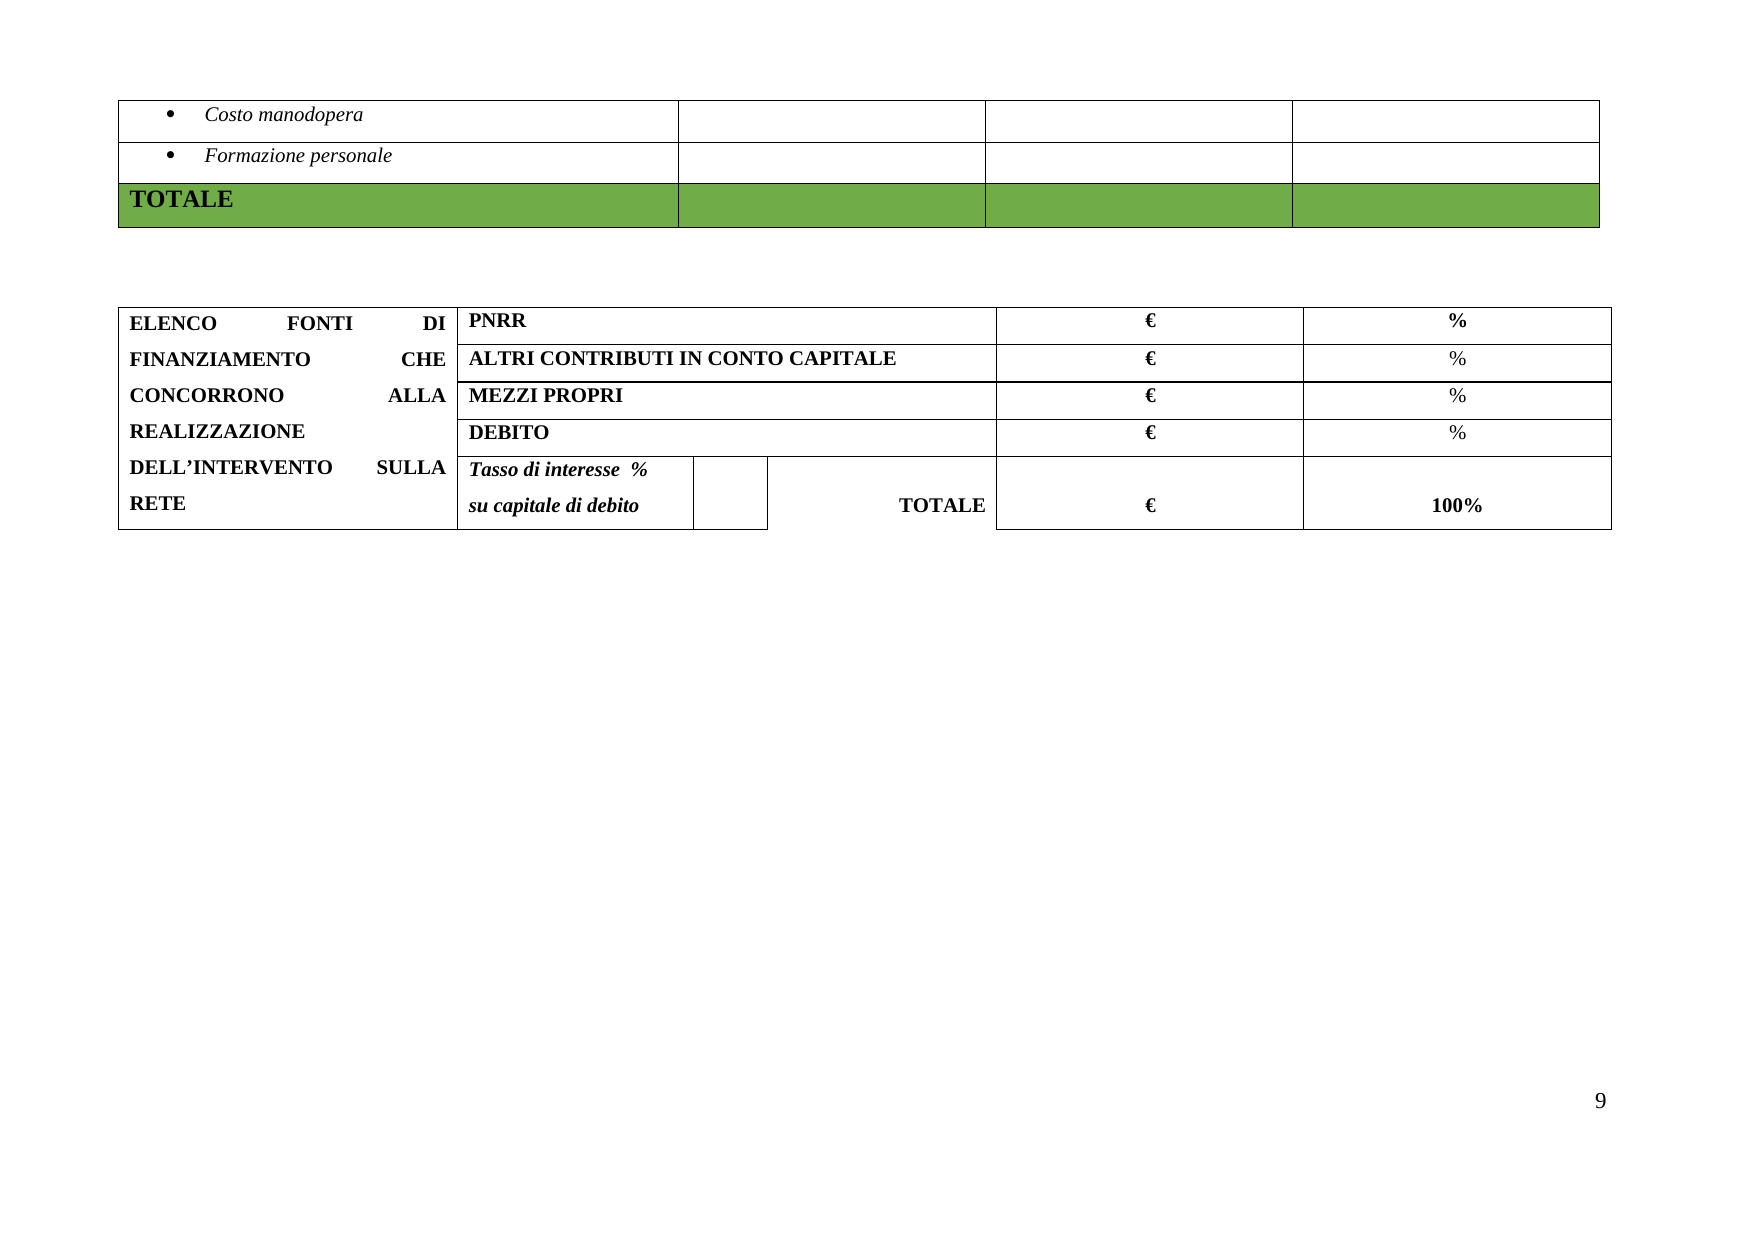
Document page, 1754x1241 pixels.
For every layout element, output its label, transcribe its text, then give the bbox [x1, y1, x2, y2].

table_header PNRR [458, 308, 996, 344]
table_cell [1293, 101, 1599, 142]
table_cell Costo manodopera [119, 101, 678, 142]
table_cell [986, 101, 1292, 142]
table_cell MEZZI PROPRI [458, 383, 996, 418]
table_cell DEBITO [458, 420, 996, 456]
table_cell [986, 184, 1292, 227]
table_cell TOTALE [119, 184, 678, 227]
table_cell Formazione personale [119, 143, 678, 183]
table_cell [694, 457, 767, 529]
table_header % [1304, 308, 1611, 344]
table_cell € [997, 457, 1303, 529]
table_cell € [997, 420, 1303, 456]
table_cell Tasso di interesse % su capitale di debito [458, 457, 693, 529]
table_cell % [1304, 420, 1611, 456]
table_cell [679, 101, 985, 142]
table_cell [679, 143, 985, 183]
table_cell € [997, 383, 1303, 418]
table_cell [986, 143, 1292, 183]
table_cell [1293, 143, 1599, 183]
table_cell ALTRI CONTRIBUTI IN CONTO CAPITALE [458, 345, 996, 381]
table_cell 100% [1304, 457, 1611, 529]
table_cell TOTALE [768, 457, 996, 529]
table_cell € [997, 345, 1303, 381]
table_cell % [1304, 383, 1611, 418]
table_cell [1293, 184, 1599, 227]
table_cell [679, 184, 985, 227]
table_cell % [1304, 345, 1611, 381]
table_header ELENCO FONTI DI FINANZIAMENTO CHE CONCORRONO ALLA REALIZZAZIONE DELL’INTERVENTO SULLA RETE [119, 308, 457, 529]
table_header € [997, 308, 1303, 344]
